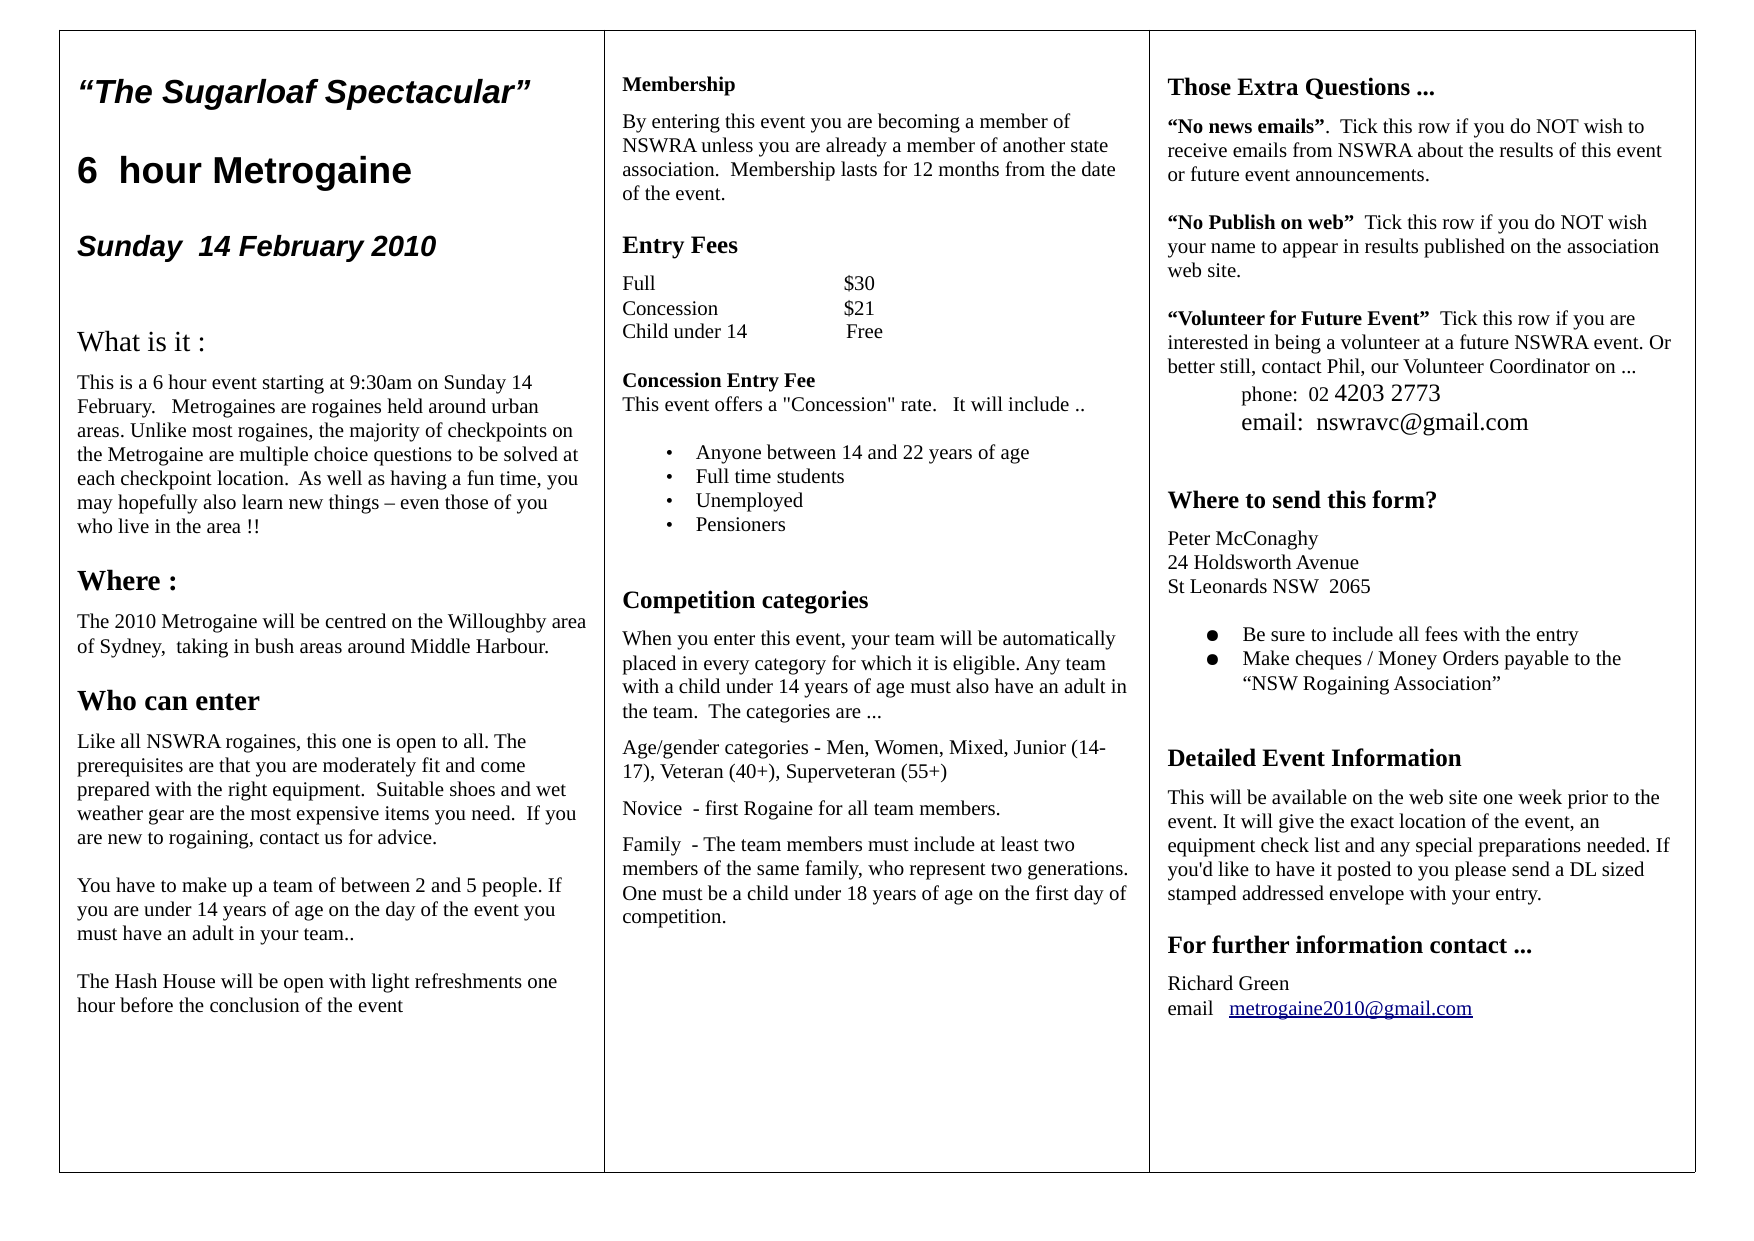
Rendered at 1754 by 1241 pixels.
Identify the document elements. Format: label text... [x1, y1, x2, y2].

table_header “The Sugarloaf Spectacular” 6 hour Metrogaine Sunday 14 February 2010 What is it : This is a 6 hour event starting at 9:30am on Sunday 14 February. Metrogaines are rogaines held around urban areas. Unlike most rogaines, the majority of checkpoints on the Metrogaine are multiple choice questions to be solved at each checkpoint location. As well as having a fun time, you may hopefully also learn new things – even those of you who live in the area !! Where : The 2010 Metrogaine will be centred on the Willoughby area of Sydney, taking in bush areas around Middle Harbour. Who can enter Like all NSWRA rogaines, this one is open to all. The prerequisites are that you are moderately fit and come prepared with the right equipment. Suitable shoes and wet weather gear are the most expensive items you need. If you are new to rogaining, contact us for advice. You have to make up a team of between 2 and 5 people. If you are under 14 years of age on the day of the event you must have an adult in your team.. The Hash House will be open with light refreshments one hour before the conclusion of the event [60, 31, 604, 1172]
table_header Those Extra Questions ... “No news emails”. Tick this row if you do NOT wish to receive emails from NSWRA about the results of this event or future event announcements. “No Publish on web” Tick this row if you do NOT wish your name to appear in results published on the association web site. “Volunteer for Future Event” Tick this row if you are interested in being a volunteer at a future NSWRA event. Or better still, contact Phil, our Volunteer Coordinator on ... phone: 02 4203 2773 email: nswravc@gmail.com Where to send this form? Peter McConaghy 24 Holdsworth Avenue St Leonards NSW 2065 Be sure to include all fees with the entry Make cheques / Money Orders payable to the “NSW Rogaining Association” Detailed Event Information This will be available on the web site one week prior to the event. It will give the exact location of the event, an equipment check list and any special preparations needed. If you'd like to have it posted to you please send a DL sized stamped addressed envelope with your entry. For further information contact ... Richard Green email metrogaine2010@gmail.com [1150, 31, 1695, 1172]
table_header Membership By entering this event you are becoming a member of NSWRA unless you are already a member of another state association. Membership lasts for 12 months from the date of the event. Entry Fees Full $30 Concession $21 Child under 14 Free Concession Entry Fee This event offers a "Concession" rate. It will include .. Anyone between 14 and 22 years of age Full time students Unemployed Pensioners Competition categories When you enter this event, your team will be automatically placed in every category for which it is eligible. Any team with a child under 14 years of age must also have an adult in the team. The categories are ... Age/gender categories - Men, Women, Mixed, Junior (14-17), Veteran (40+), Superveteran (55+) Novice - first Rogaine for all team members. Family - The team members must include at least two members of the same family, who represent two generations. One must be a child under 18 years of age on the first day of competition. [605, 31, 1149, 1172]
